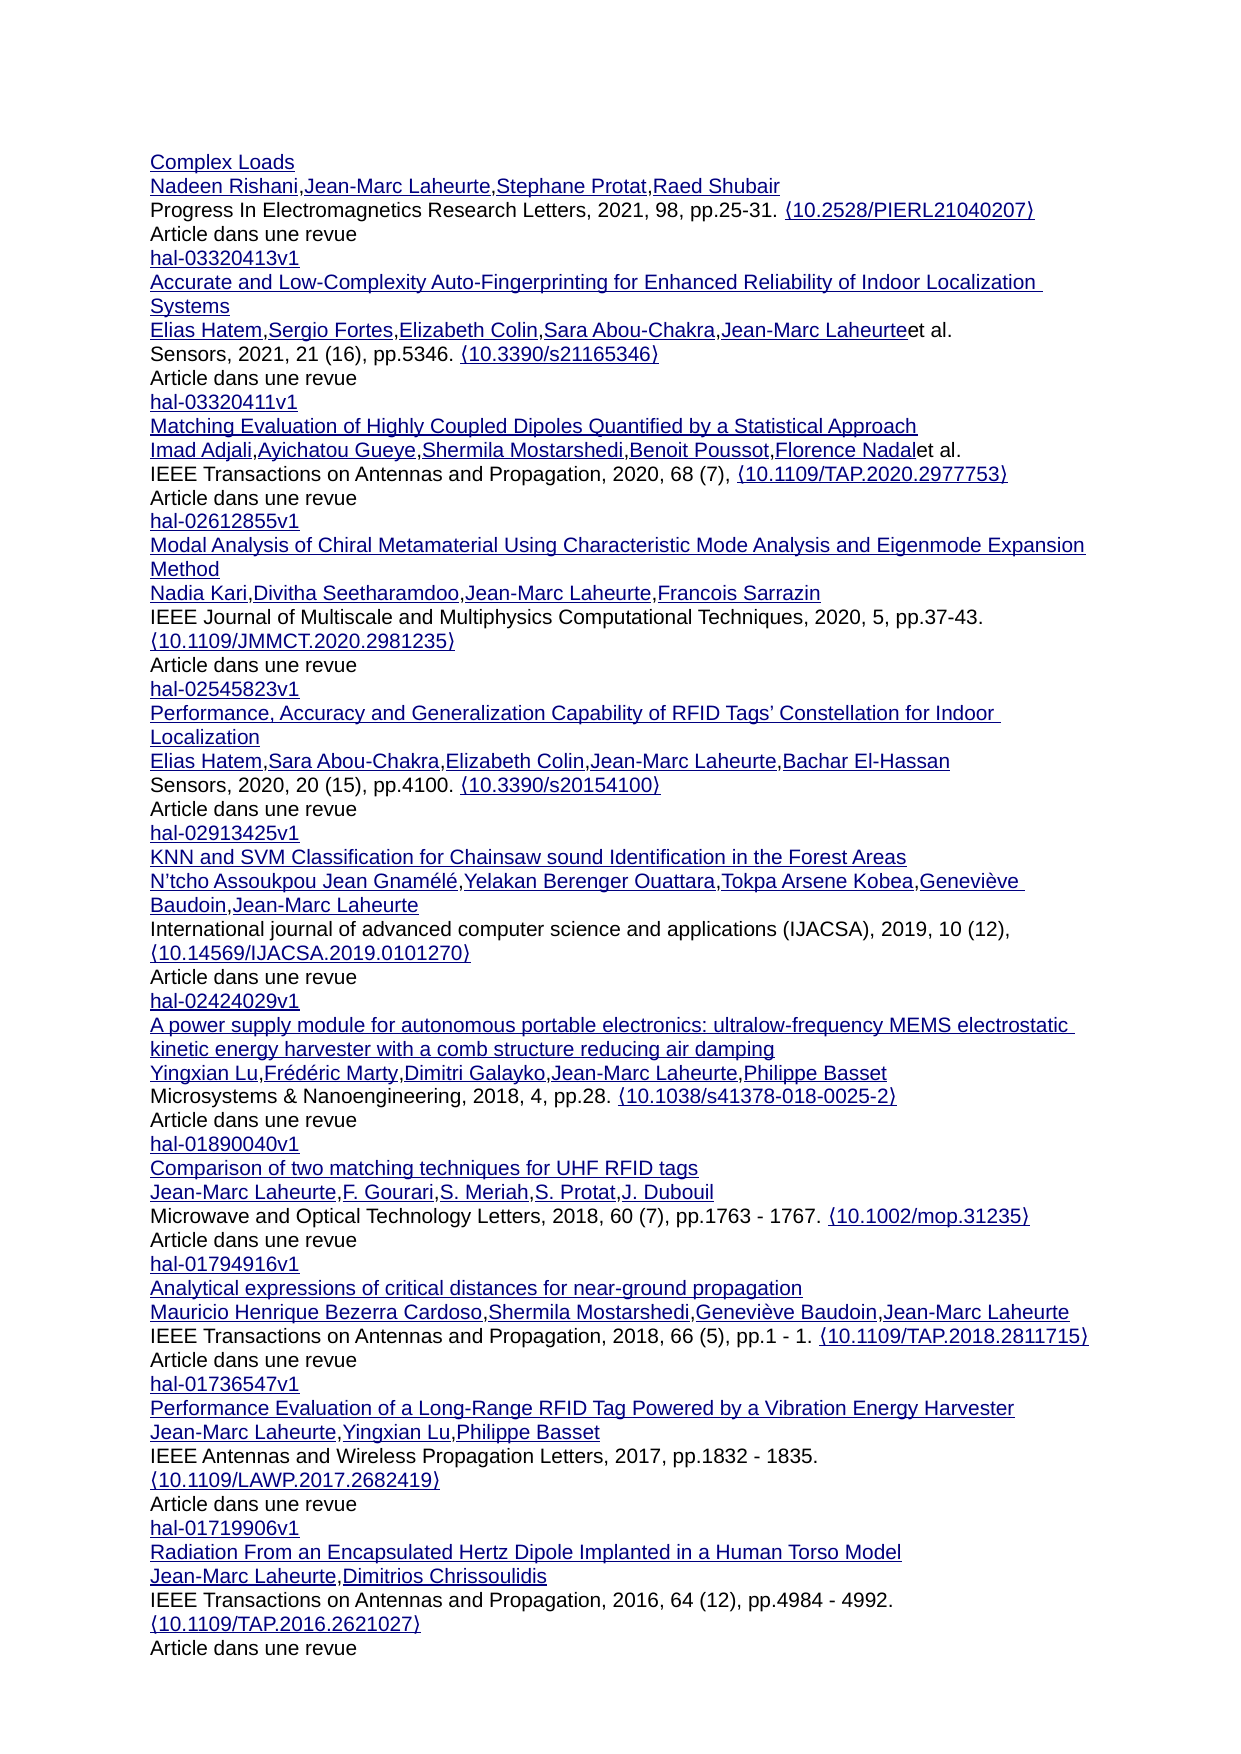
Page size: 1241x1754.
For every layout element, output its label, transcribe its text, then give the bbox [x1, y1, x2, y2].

table_cell Modal Analysis of Chiral Metamaterial Using Characteristic Mode Analysis and Eigenmode Expansion Method Nadia Kari,Divitha Seetharamdoo,Jean-Marc Laheurte,Francois Sarrazin IEEE Journal of Multiscale and Multiphysics Computational Techniques, 2020, 5, pp.37-43. ⟨10.1109/JMMCT.2020.2981235⟩ Article dans une revue hal-02545823v1 [150, 533, 1090, 701]
table_cell Comparison of two matching techniques for UHF RFID tags Jean-Marc Laheurte,F. Gourari,S. Meriah,S. Protat,J. Dubouil Microwave and Optical Technology Letters, 2018, 60 (7), pp.1763 - 1767. ⟨10.1002/mop.31235⟩ Article dans une revue hal-01794916v1 [150, 1156, 1090, 1276]
table_cell A power supply module for autonomous portable electronics: ultralow-frequency MEMS electrostatic kinetic energy harvester with a comb structure reducing air damping Yingxian Lu,Frédéric Marty,Dimitri Galayko,Jean-Marc Laheurte,Philippe Basset Microsystems & Nanoengineering, 2018, 4, pp.28. ⟨10.1038/s41378-018-0025-2⟩ Article dans une revue hal-01890040v1 [150, 1013, 1090, 1156]
table_cell Performance Evaluation of a Long-Range RFID Tag Powered by a Vibration Energy Harvester Jean-Marc Laheurte,Yingxian Lu,Philippe Basset IEEE Antennas and Wireless Propagation Letters, 2017, pp.1832 - 1835. ⟨10.1109/LAWP.2017.2682419⟩ Article dans une revue hal-01719906v1 [150, 1396, 1090, 1539]
table_cell Matching Evaluation of Highly Coupled Dipoles Quantified by a Statistical Approach Imad Adjali,Ayichatou Gueye,Shermila Mostarshedi,Benoit Poussot,Florence Nadalet al. IEEE Transactions on Antennas and Propagation, 2020, 68 (7), ⟨10.1109/TAP.2020.2977753⟩ Article dans une revue hal-02612855v1 [150, 414, 1090, 533]
table_cell Complex Loads Nadeen Rishani,Jean-Marc Laheurte,Stephane Protat,Raed Shubair Progress In Electromagnetics Research Letters, 2021, 98, pp.25-31. ⟨10.2528/PIERL21040207⟩ Article dans une revue hal-03320413v1 [150, 150, 1090, 270]
table_cell Performance, Accuracy and Generalization Capability of RFID Tags’ Constellation for Indoor Localization Elias Hatem,Sara Abou-Chakra,Elizabeth Colin,Jean-Marc Laheurte,Bachar El-Hassan Sensors, 2020, 20 (15), pp.4100. ⟨10.3390/s20154100⟩ Article dans une revue hal-02913425v1 [150, 701, 1090, 845]
table_cell Radiation From an Encapsulated Hertz Dipole Implanted in a Human Torso Model Jean-Marc Laheurte,Dimitrios Chrissoulidis IEEE Transactions on Antennas and Propagation, 2016, 64 (12), pp.4984 - 4992. ⟨10.1109/TAP.2016.2621027⟩ Article dans une revue [150, 1540, 1090, 1659]
table_cell Analytical expressions of critical distances for near-ground propagation Mauricio Henrique Bezerra Cardoso,Shermila Mostarshedi,Geneviève Baudoin,Jean-Marc Laheurte IEEE Transactions on Antennas and Propagation, 2018, 66 (5), pp.1 - 1. ⟨10.1109/TAP.2018.2811715⟩ Article dans une revue hal-01736547v1 [150, 1276, 1090, 1396]
table_cell KNN and SVM Classification for Chainsaw sound Identification in the Forest Areas N’tcho Assoukpou Jean Gnamélé,Yelakan Berenger Ouattara,Tokpa Arsene Kobea,Geneviève Baudoin,Jean-Marc Laheurte International journal of advanced computer science and applications (IJACSA), 2019, 10 (12), ⟨10.14569/IJACSA.2019.0101270⟩ Article dans une revue hal-02424029v1 [150, 845, 1090, 1012]
table_cell Accurate and Low-Complexity Auto-Fingerprinting for Enhanced Reliability of Indoor Localization Systems Elias Hatem,Sergio Fortes,Elizabeth Colin,Sara Abou-Chakra,Jean-Marc Laheurteet al. Sensors, 2021, 21 (16), pp.5346. ⟨10.3390/s21165346⟩ Article dans une revue hal-03320411v1 [150, 270, 1090, 413]
